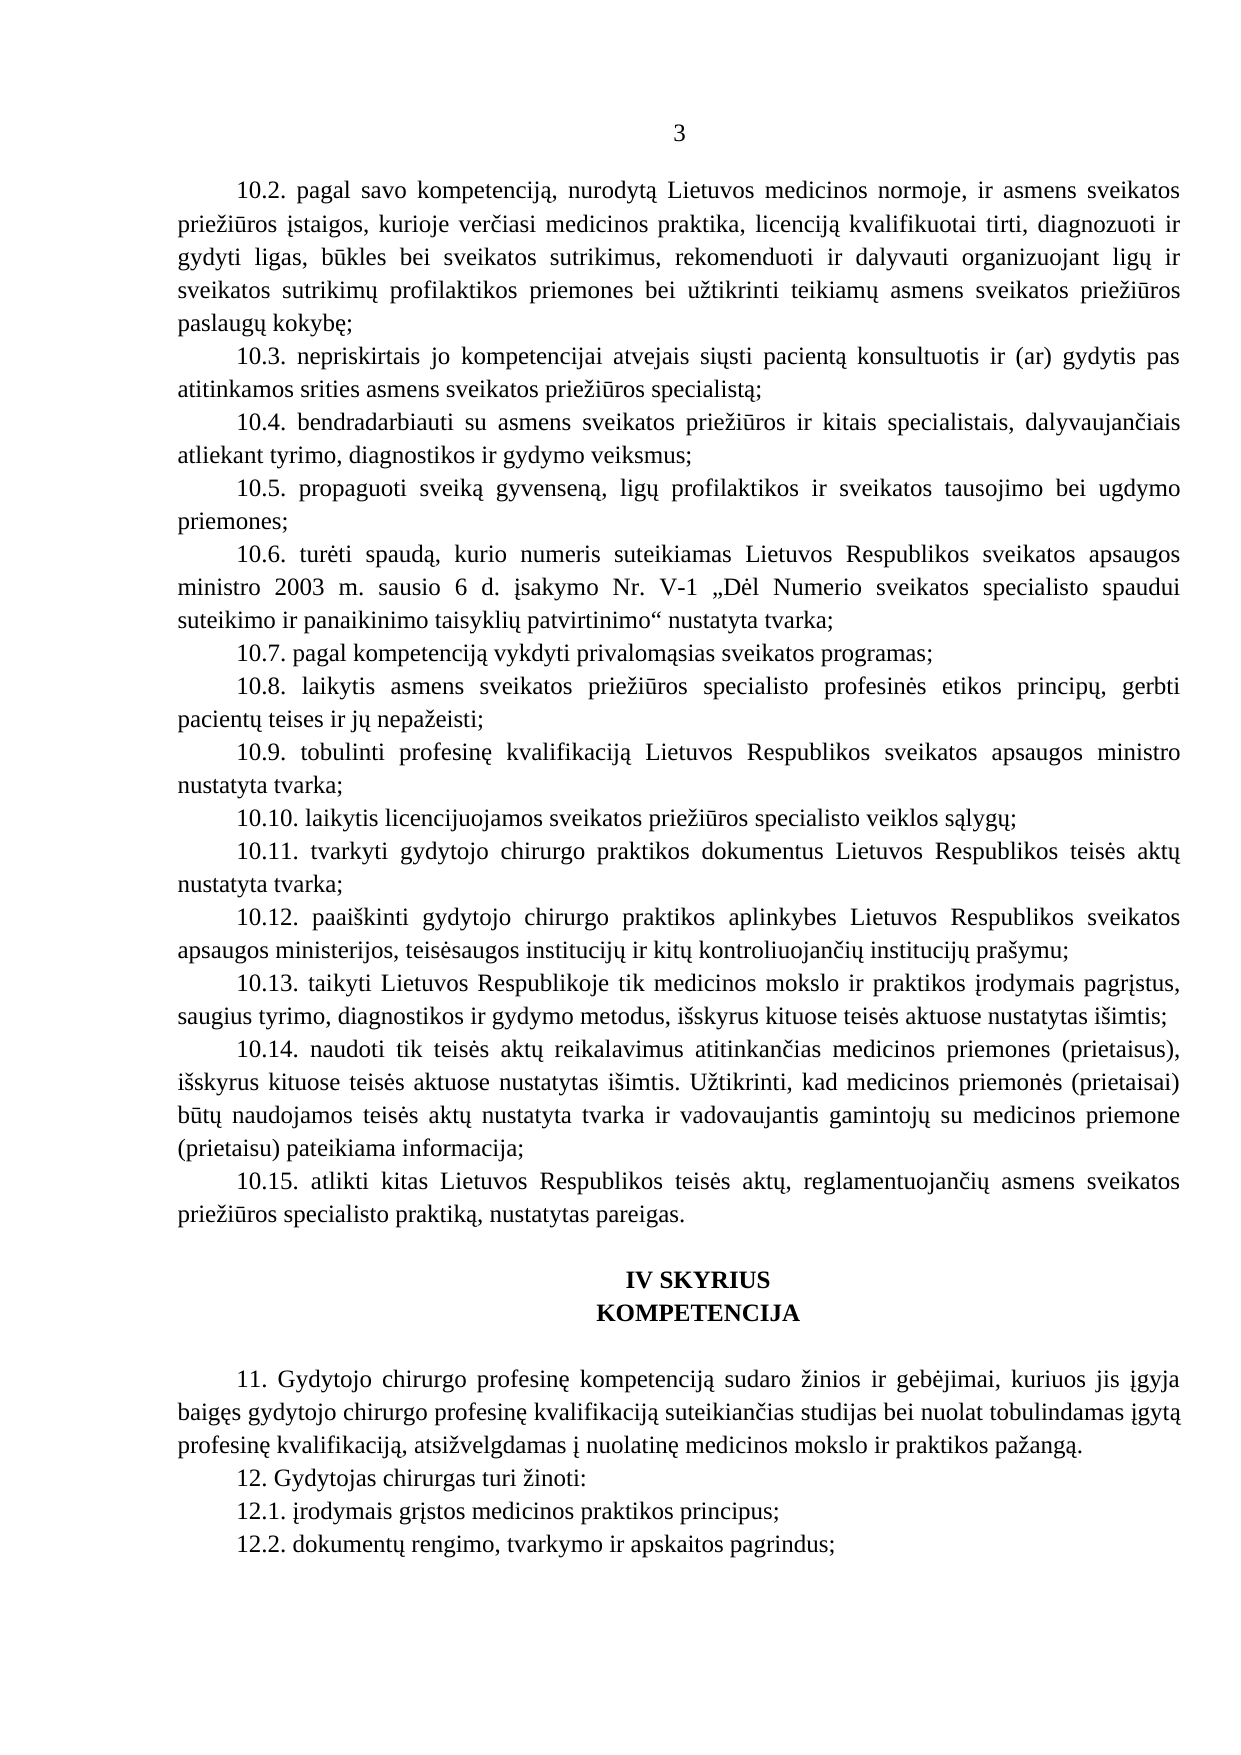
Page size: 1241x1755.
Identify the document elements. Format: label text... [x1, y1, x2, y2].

text 10.3. nepriskirtais jo kompetencijai atvejais siųsti pacientą konsultuotis ir (ar) gydytis pas atitinkamos srities asmens sveikatos priežiūros specialistą; [177, 341, 1181, 402]
text 10.15. atlikti kitas Lietuvos Respublikos teisės aktų, reglamentuojančių asmens sveikatos priežiūros specialisto praktiką, nustatytas pareigas. [177, 1166, 1181, 1228]
text 10.11. tvarkyti gydytojo chirurgo praktikos dokumentus Lietuvos Respublikos teisės aktų nustatyta tvarka; [177, 836, 1181, 898]
text 12. Gydytojas chirurgas turi žinoti: [177, 1463, 1181, 1492]
text 11. Gydytojo chirurgo profesinę kompetenciją sudaro žinios ir gebėjimai, kuriuos jis įgyja baigęs gydytojo chirurgo profesinę kvalifikaciją suteikiančias studijas bei nuolat tobulindamas įgytą profesinę kvalifikaciją, atsižvelgdamas į nuolatinę medicinos mokslo ir praktikos pažangą. [177, 1364, 1181, 1459]
text 12.1. įrodymais grįstos medicinos praktikos principus; [177, 1496, 1181, 1525]
text 10.2. pagal savo kompetenciją, nurodytą Lietuvos medicinos normoje, ir asmens sveikatos priežiūros įstaigos, kurioje verčiasi medicinos praktika, licenciją kvalifikuotai tirti, diagnozuoti ir gydyti ligas, būkles bei sveikatos sutrikimus, rekomenduoti ir dalyvauti organizuojant ligų ir sveikatos sutrikimų profilaktikos priemones bei užtikrinti teikiamų asmens sveikatos priežiūros paslaugų kokybę; [177, 176, 1181, 336]
text 10.6. turėti spaudą, kurio numeris suteikiamas Lietuvos Respublikos sveikatos apsaugos ministro 2003 m. sausio 6 d. įsakymo Nr. V-1 „Dėl Numerio sveikatos specialisto spaudui suteikimo ir panaikinimo taisyklių patvirtinimo“ nustatyta tvarka; [177, 539, 1181, 634]
text 10.5. propaguoti sveiką gyvenseną, ligų profilaktikos ir sveikatos tausojimo bei ugdymo priemones; [177, 473, 1181, 534]
text 12.2. dokumentų rengimo, tvarkymo ir apskaitos pagrindus; [177, 1529, 1181, 1558]
text 10.9. tobulinti profesinę kvalifikaciją Lietuvos Respublikos sveikatos apsaugos ministro nustatyta tvarka; [177, 737, 1181, 799]
text 10.8. laikytis asmens sveikatos priežiūros specialisto profesinės etikos principų, gerbti pacientų teises ir jų nepažeisti; [177, 671, 1181, 733]
text 10.13. taikyti Lietuvos Respublikoje tik medicinos mokslo ir praktikos įrodymais pagrįstus, saugius tyrimo, diagnostikos ir gydymo metodus, išskyrus kituose teisės aktuose nustatytas išimtis; [177, 968, 1181, 1030]
text 10.12. paaiškinti gydytojo chirurgo praktikos aplinkybes Lietuvos Respublikos sveikatos apsaugos ministerijos, teisėsaugos institucijų ir kitų kontroliuojančių institucijų prašymu; [177, 902, 1181, 964]
text 10.14. naudoti tik teisės aktų reikalavimus atitinkančias medicinos priemones (prietaisus), išskyrus kituose teisės aktuose nustatytas išimtis. Užtikrinti, kad medicinos priemonės (prietaisai) būtų naudojamos teisės aktų nustatyta tvarka ir vadovaujantis gamintojų su medicinos priemone (prietaisu) pateikiama informacija; [177, 1034, 1181, 1162]
text 10.10. laikytis licencijuojamos sveikatos priežiūros specialisto veiklos sąlygų; [177, 803, 1181, 832]
text IV SKYRIUS [215, 1265, 1181, 1294]
text KOMPETENCIJA [215, 1298, 1181, 1327]
text 10.7. pagal kompetenciją vykdyti privalomąsias sveikatos programas; [177, 638, 1181, 667]
text 10.4. bendradarbiauti su asmens sveikatos priežiūros ir kitais specialistais, dalyvaujančiais atliekant tyrimo, diagnostikos ir gydymo veiksmus; [177, 407, 1181, 468]
